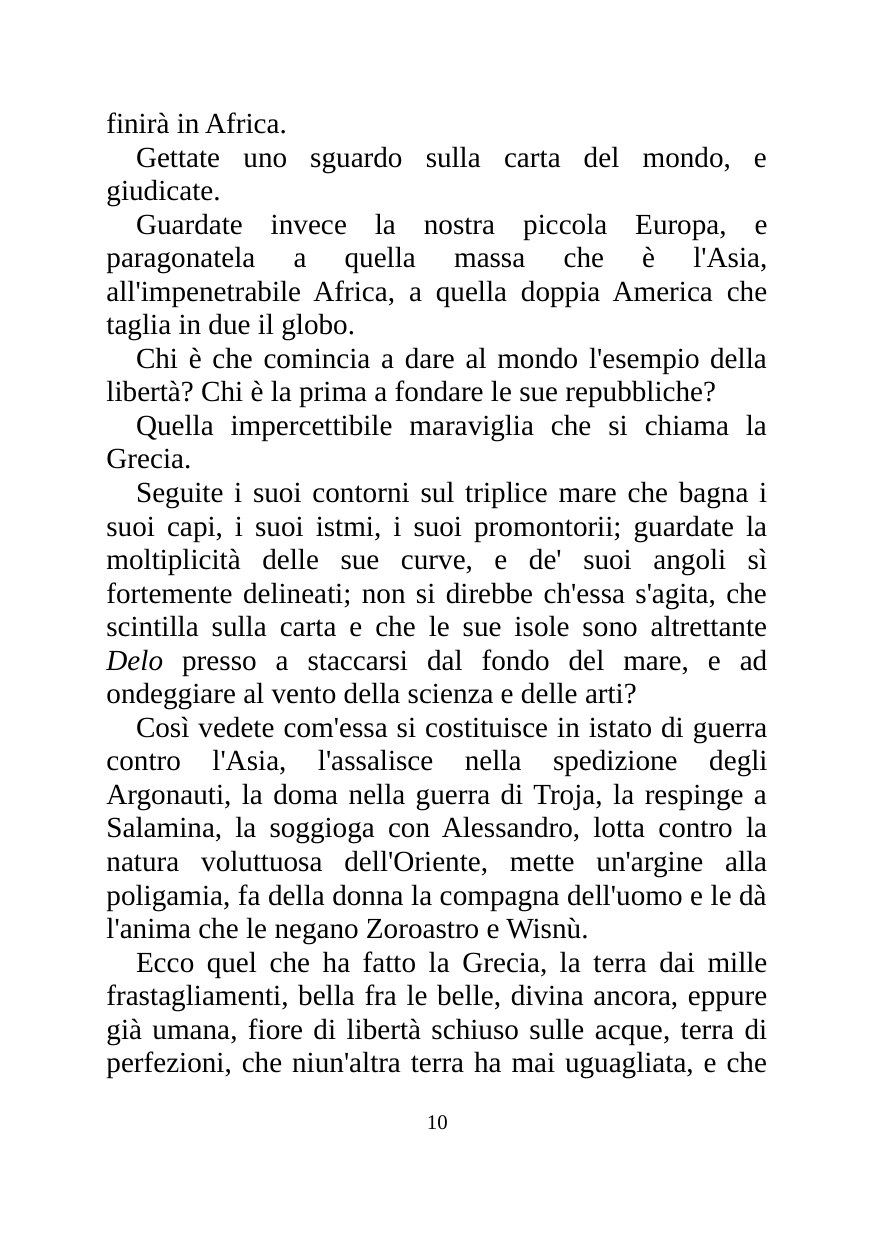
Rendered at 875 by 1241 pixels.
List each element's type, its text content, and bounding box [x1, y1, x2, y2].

text Gettate uno sguardo sulla carta del mondo, e giudicate. [106, 140, 768, 207]
text Chi è che comincia a dare al mondo l'esempio della libertà? Chi è la prima a fondare le sue repubbliche? [106, 341, 768, 408]
text finirà in Africa. [106, 106, 768, 140]
text Così vedete com'essa si costituisce in istato di guerra contro l'Asia, l'assalisce nella spedizione degli Argonauti, la doma nella guerra di Troja, la respinge a Salamina, la soggioga con Alessandro, lotta contro la natura voluttuosa dell'Oriente, mette un'argine alla poligamia, fa della donna la compagna dell'uomo e le dà l'anima che le negano Zoroastro e Wisnù. [106, 710, 768, 945]
text Guardate invece la nostra piccola Europa, e paragonatela a quella massa che è l'Asia, all'impenetrabile Africa, a quella doppia America che taglia in due il globo. [106, 207, 768, 341]
text Quella impercettibile maraviglia che si chiama la Grecia. [106, 408, 768, 475]
text Seguite i suoi contorni sul triplice mare che bagna i suoi capi, i suoi istmi, i suoi promontorii; guardate la moltiplicità delle sue curve, e de' suoi angoli sì fortemente delineati; non si direbbe ch'essa s'agita, che scintilla sulla carta e che le sue isole sono altrettante Delo presso a staccarsi dal fondo del mare, e ad ondeggiare al vento della scienza e delle arti? [106, 475, 768, 710]
text Ecco quel che ha fatto la Grecia, la terra dai mille frastagliamenti, bella fra le belle, divina ancora, eppure già umana, fiore di libertà schiuso sulle acque, terra di perfezioni, che niun'altra terra ha mai uguagliata, e che [106, 945, 768, 1079]
